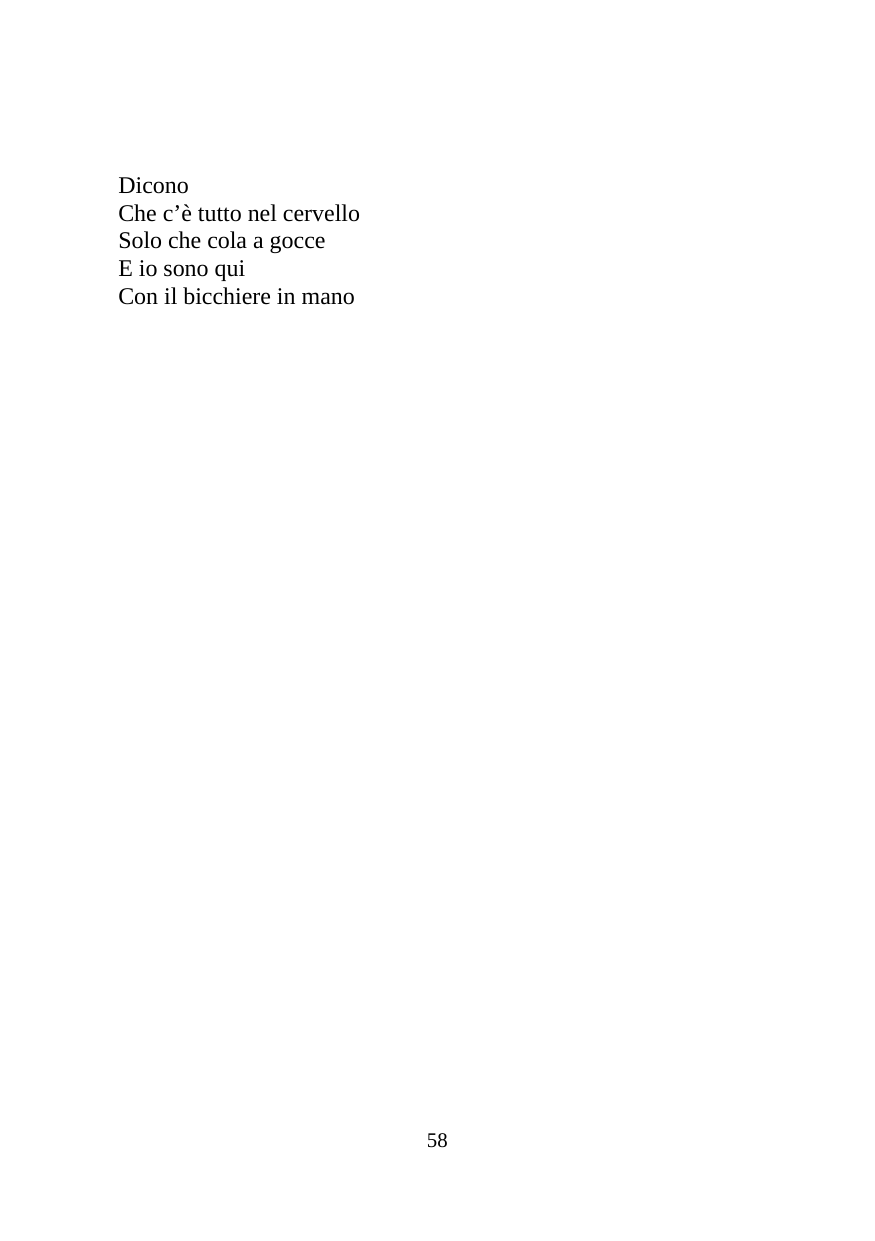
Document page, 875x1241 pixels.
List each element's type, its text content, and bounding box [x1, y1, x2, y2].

text Che c’è tutto nel cervello [88, 199, 786, 227]
text Dicono [88, 171, 786, 199]
text Con il bicchiere in mano [88, 282, 786, 309]
text Solo che cola a gocce [88, 227, 786, 254]
text E io sono qui [88, 254, 786, 282]
